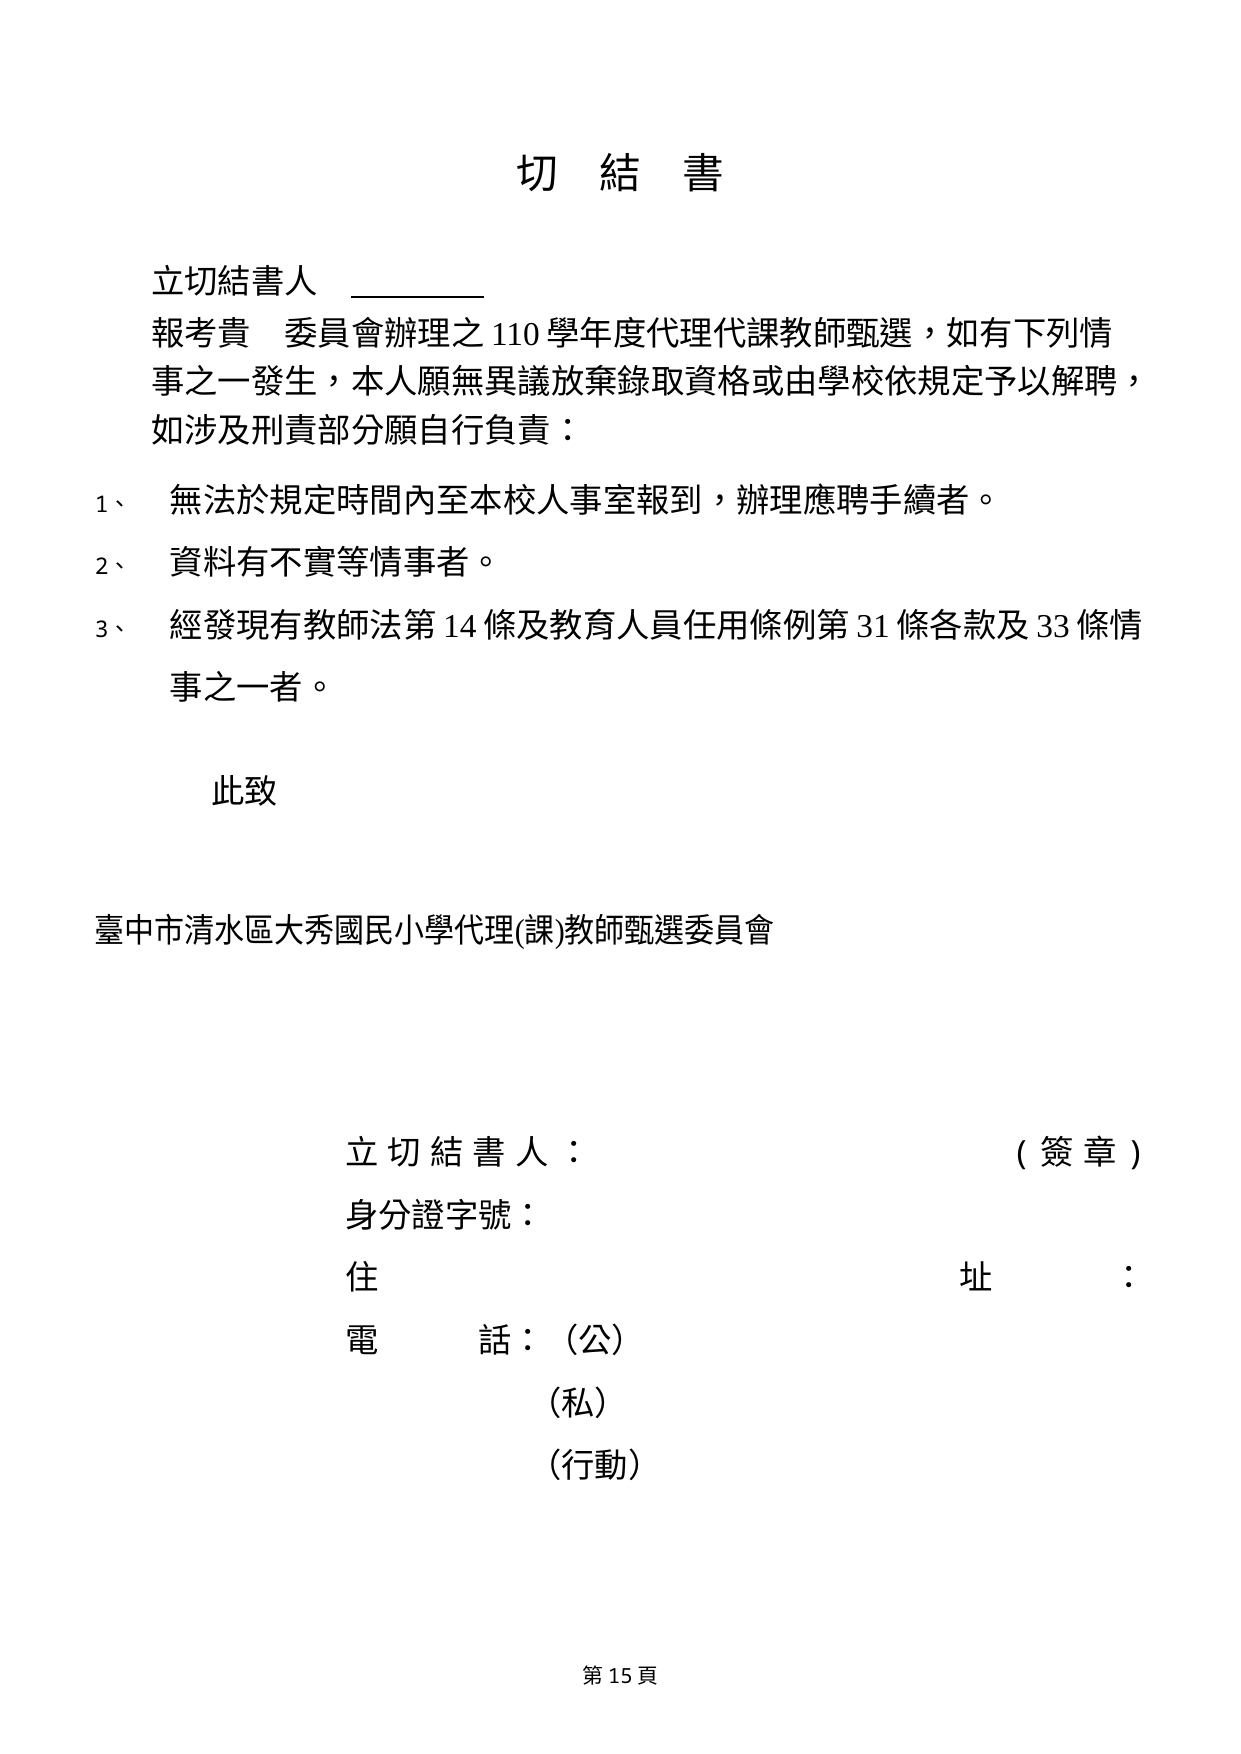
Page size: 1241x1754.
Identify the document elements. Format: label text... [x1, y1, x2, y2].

list 資料有不實等情事者。 [94, 518, 1146, 581]
text 住 址： 電 話：（公） [345, 1251, 1146, 1362]
list 無法於規定時間內至本校人事室報到，辦理應聘手續者。 [94, 456, 1146, 518]
text （行動） [94, 1439, 1146, 1487]
text 立切結書人： (簽章) 身分證字號： [345, 1126, 1146, 1237]
text 臺中市清水區大秀國民小學代理(課)教師甄選委員會 [94, 886, 1146, 949]
text （私） [94, 1376, 1146, 1424]
list 經發現有教師法第14條及教育人員任用條例第31條各款及33條情事之一者。 [94, 581, 1146, 706]
text 立切結書人 [151, 254, 1146, 303]
text 此致 [94, 765, 1146, 813]
text 切 結 書 [94, 141, 1146, 201]
text 報考貴 委員會辦理之110學年度代理代課教師甄選，如有下列情事之一發生，本人願無異議放棄錄取資格或由學校依規定予以解聘，如涉及刑責部分願自行負責： [151, 307, 1146, 452]
